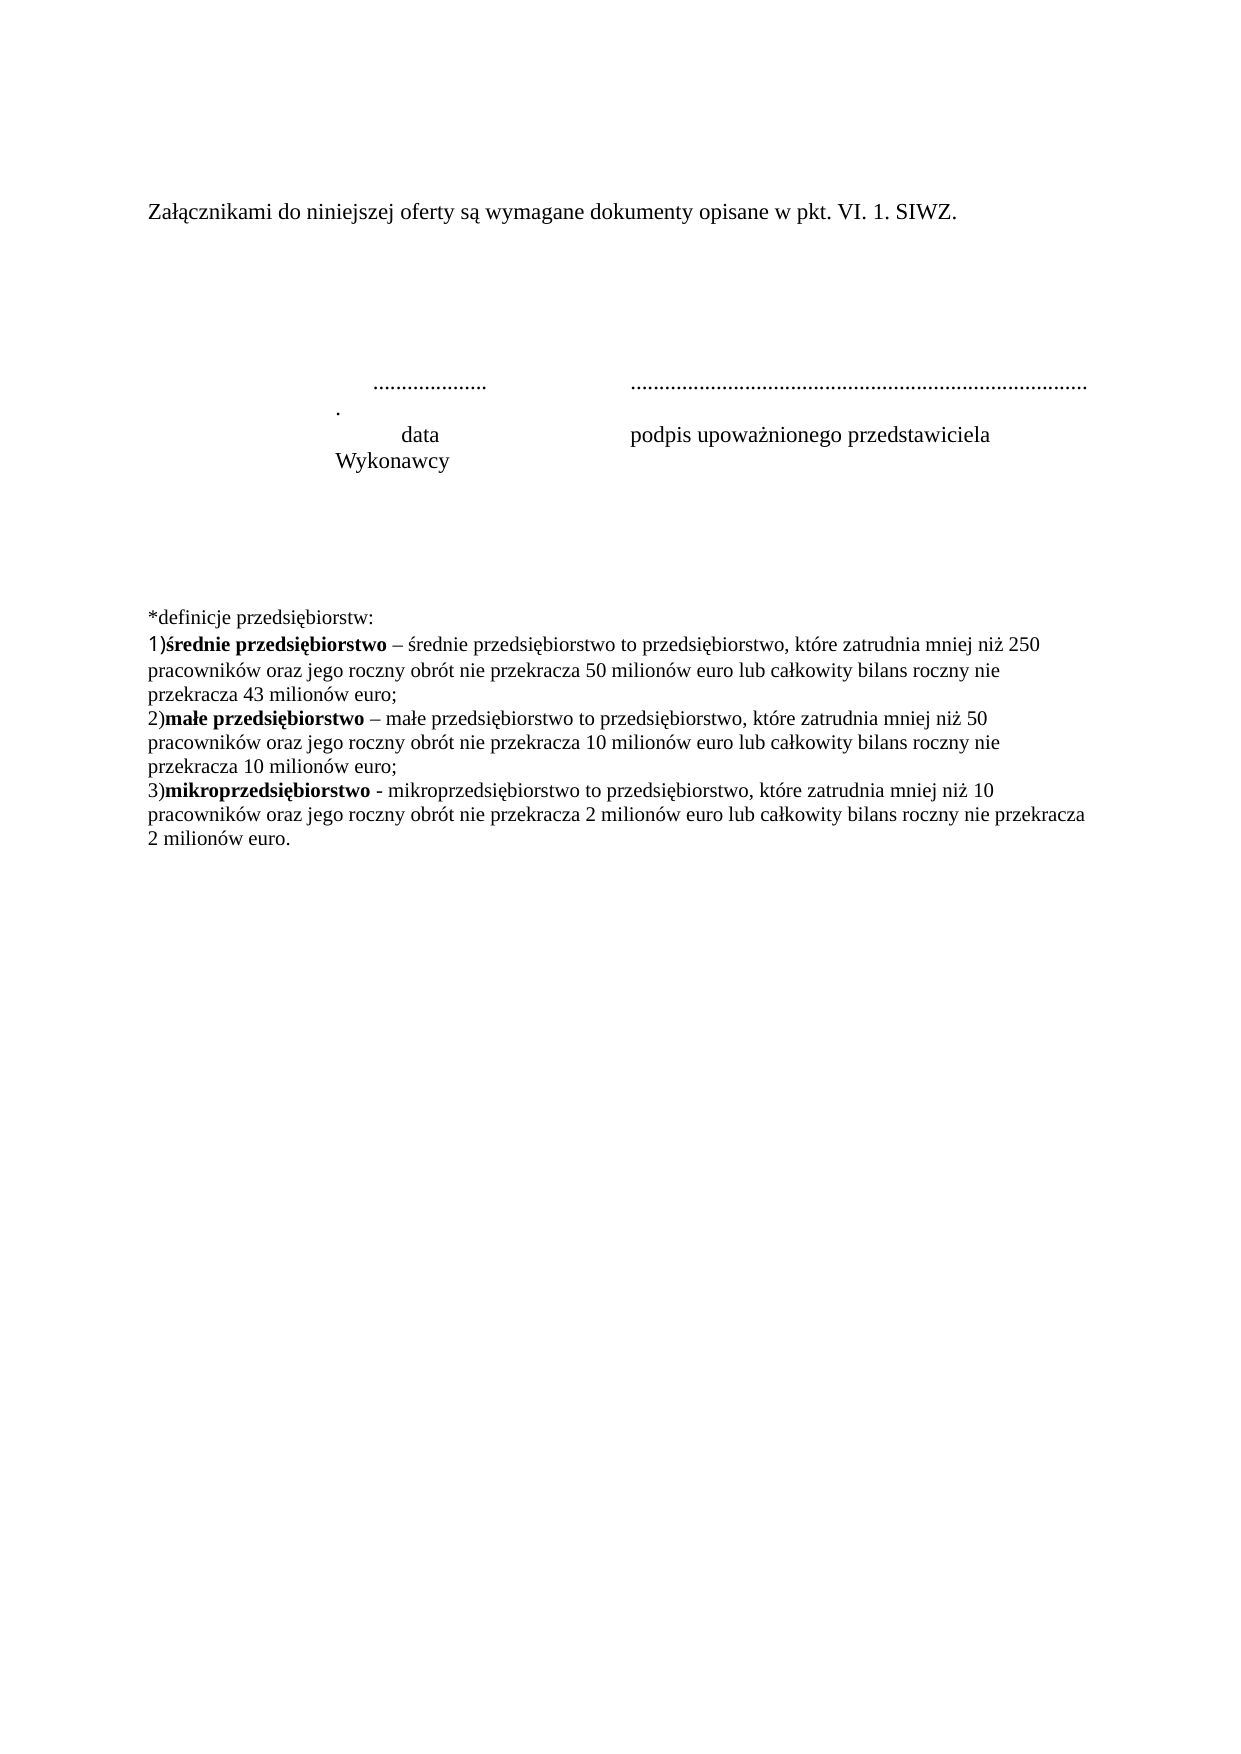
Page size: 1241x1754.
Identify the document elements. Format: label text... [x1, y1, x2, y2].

text data podpis upoważnionego przedstawiciela Wykonawcy [335, 421, 1093, 473]
text .................... ................................................................................. [335, 368, 1093, 421]
list małe przedsiębiorstwo – małe przedsiębiorstwo to przedsiębiorstwo, które zatrudnia mniej niż 50 pracowników oraz jego roczny obrót nie przekracza 10 milionów euro lub całkowity bilans roczny nie przekracza 10 milionów euro; [148, 706, 1093, 778]
list średnie przedsiębiorstwo – średnie przedsiębiorstwo to przedsiębiorstwo, które zatrudnia mniej niż 250 pracowników oraz jego roczny obrót nie przekracza 50 milionów euro lub całkowity bilans roczny nie przekracza 43 milionów euro; [148, 629, 1093, 706]
text *definicje przedsiębiorstw: [148, 605, 1093, 629]
list mikroprzedsiębiorstwo - mikroprzedsiębiorstwo to przedsiębiorstwo, które zatrudnia mniej niż 10 pracowników oraz jego roczny obrót nie przekracza 2 milionów euro lub całkowity bilans roczny nie przekracza 2 milionów euro. [148, 778, 1093, 850]
text Załącznikami do niniejszej oferty są wymagane dokumenty opisane w pkt. VI. 1. SIWZ. [148, 198, 1093, 224]
